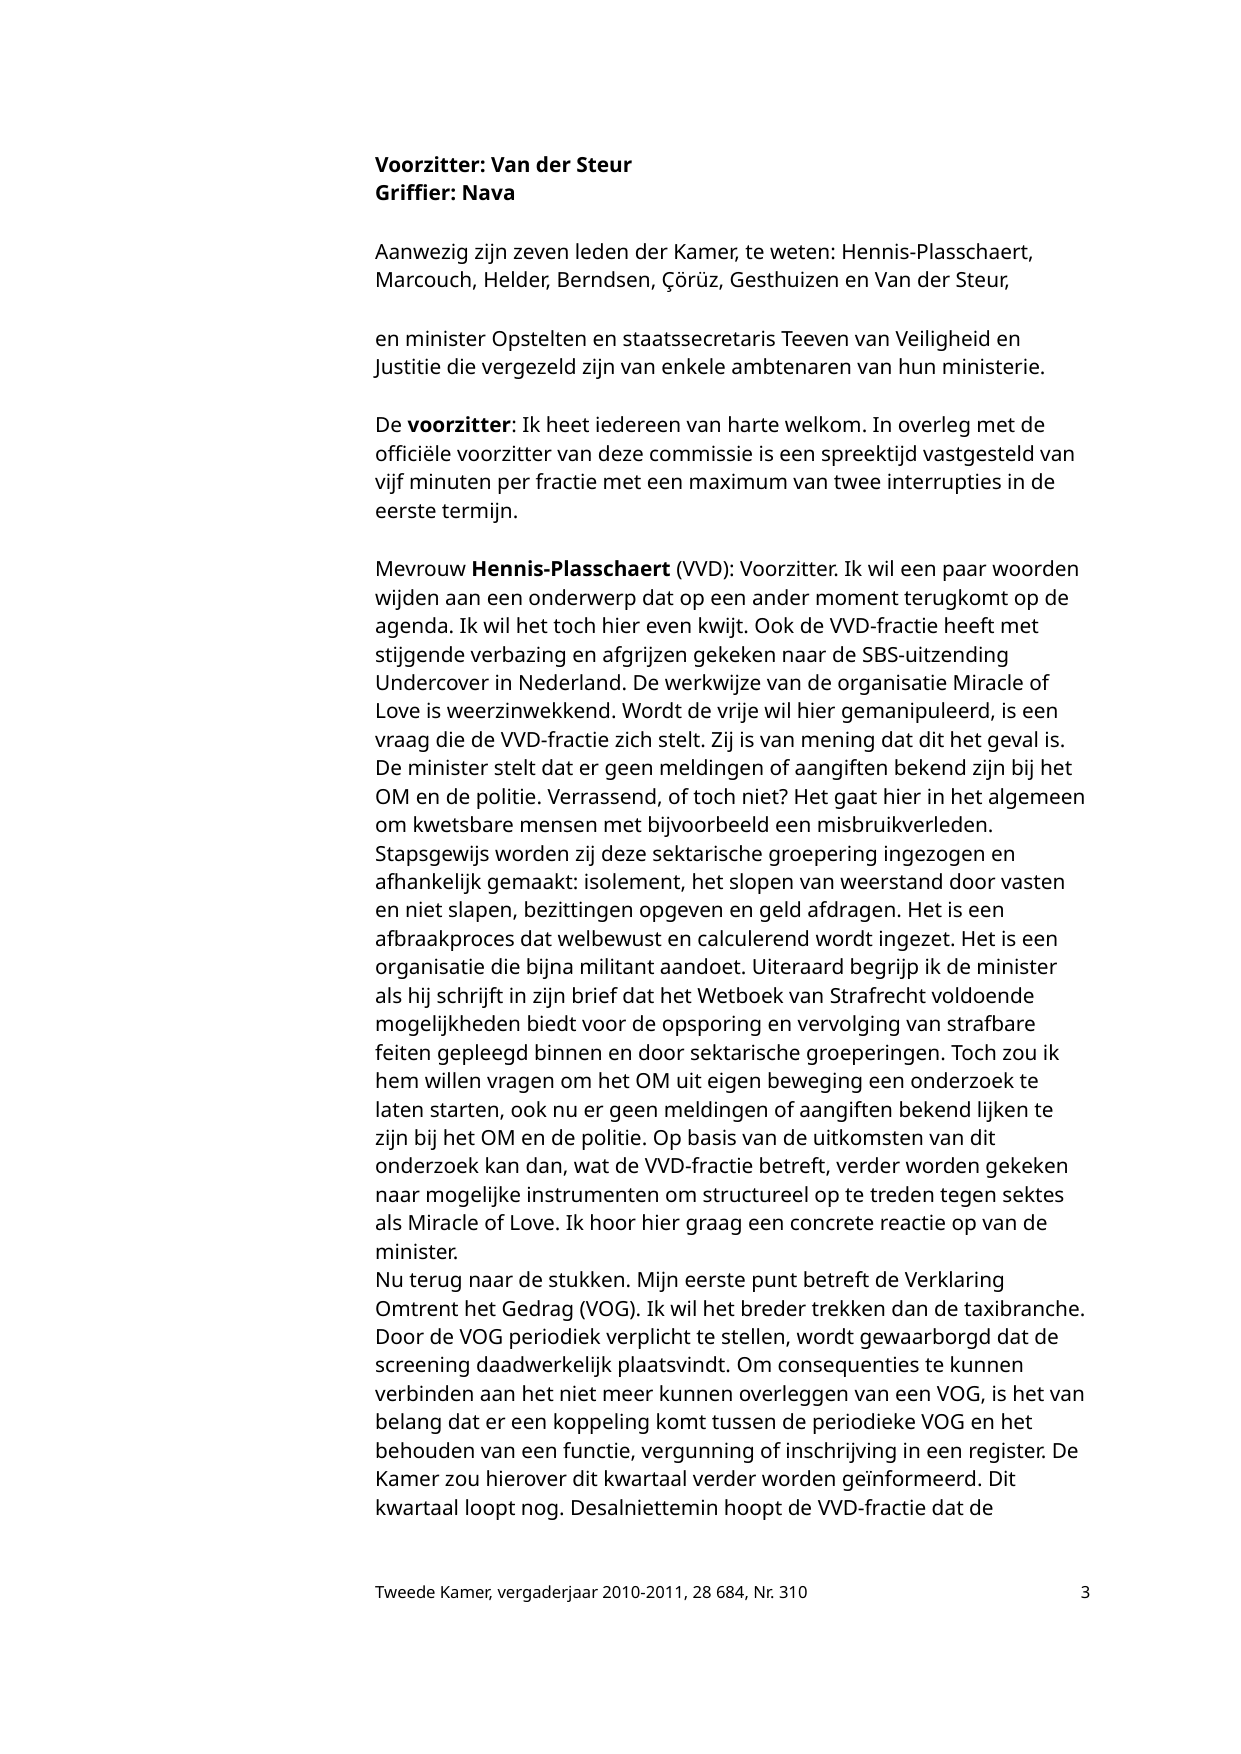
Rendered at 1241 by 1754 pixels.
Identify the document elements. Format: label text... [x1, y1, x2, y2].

text Mevrouw Hennis-Plasschaert (VVD): Voorzitter. Ik wil een paar woorden wijden aan een onderwerp dat op een ander moment terugkomt op de agenda. Ik wil het toch hier even kwijt. Ook de VVD-fractie heeft met stijgende verbazing en afgrijzen gekeken naar de SBS-uitzending Undercover in Nederland. De werkwijze van de organisatie Miracle of Love is weerzinwekkend. Wordt de vrije wil hier gemanipuleerd, is een vraag die de VVD-fractie zich stelt. Zij is van mening dat dit het geval is. De minister stelt dat er geen meldingen of aangiften bekend zijn bij het OM en de politie. Verrassend, of toch niet? Het gaat hier in het algemeen om kwetsbare mensen met bijvoorbeeld een misbruikverleden. Stapsgewijs worden zij deze sektarische groepering ingezogen en afhankelijk gemaakt: isolement, het slopen van weerstand door vasten en niet slapen, bezittingen opgeven en geld afdragen. Het is een afbraakproces dat welbewust en calculerend wordt ingezet. Het is een organisatie die bijna militant aandoet. Uiteraard begrijp ik de minister als hij schrijft in zijn brief dat het Wetboek van Strafrecht voldoende mogelijkheden biedt voor de opsporing en vervolging van strafbare feiten gepleegd binnen en door sektarische groeperingen. Toch zou ik hem willen vragen om het OM uit eigen beweging een onderzoek te laten starten, ook nu er geen meldingen of aangiften bekend lijken te zijn bij het OM en de politie. Op basis van de uitkomsten van dit onderzoek kan dan, wat de VVD-fractie betreft, verder worden gekeken naar mogelijke instrumenten om structureel op te treden tegen sektes als Miracle of Love. Ik hoor hier graag een concrete reactie op van de minister. [375, 554, 1090, 1265]
text en minister Opstelten en staatssecretaris Teeven van Veiligheid en Justitie die vergezeld zijn van enkele ambtenaren van hun ministerie. [375, 324, 1090, 381]
text Nu terug naar de stukken. Mijn eerste punt betreft de Verklaring Omtrent het Gedrag (VOG). Ik wil het breder trekken dan de taxibranche. Door de VOG periodiek verplicht te stellen, wordt gewaarborgd dat de screening daadwerkelijk plaatsvindt. Om consequenties te kunnen verbinden aan het niet meer kunnen overleggen van een VOG, is het van belang dat er een koppeling komt tussen de periodieke VOG en het behouden van een functie, vergunning of inschrijving in een register. De Kamer zou hierover dit kwartaal verder worden geïnformeerd. Dit kwartaal loopt nog. Desalniettemin hoopt de VVD-fractie dat de [375, 1265, 1090, 1521]
text Griffier: Nava [375, 178, 1090, 207]
text Voorzitter: Van der Steur [375, 150, 1090, 178]
text De voorzitter: Ik heet iedereen van harte welkom. In overleg met de officiële voorzitter van deze commissie is een spreektijd vastgesteld van vijf minuten per fractie met een maximum van twee interrupties in de eerste termijn. [375, 411, 1090, 524]
text Aanwezig zijn zeven leden der Kamer, te weten: Hennis-Plasschaert, Marcouch, Helder, Berndsen, Çörüz, Gesthuizen en Van der Steur, [375, 237, 1090, 294]
